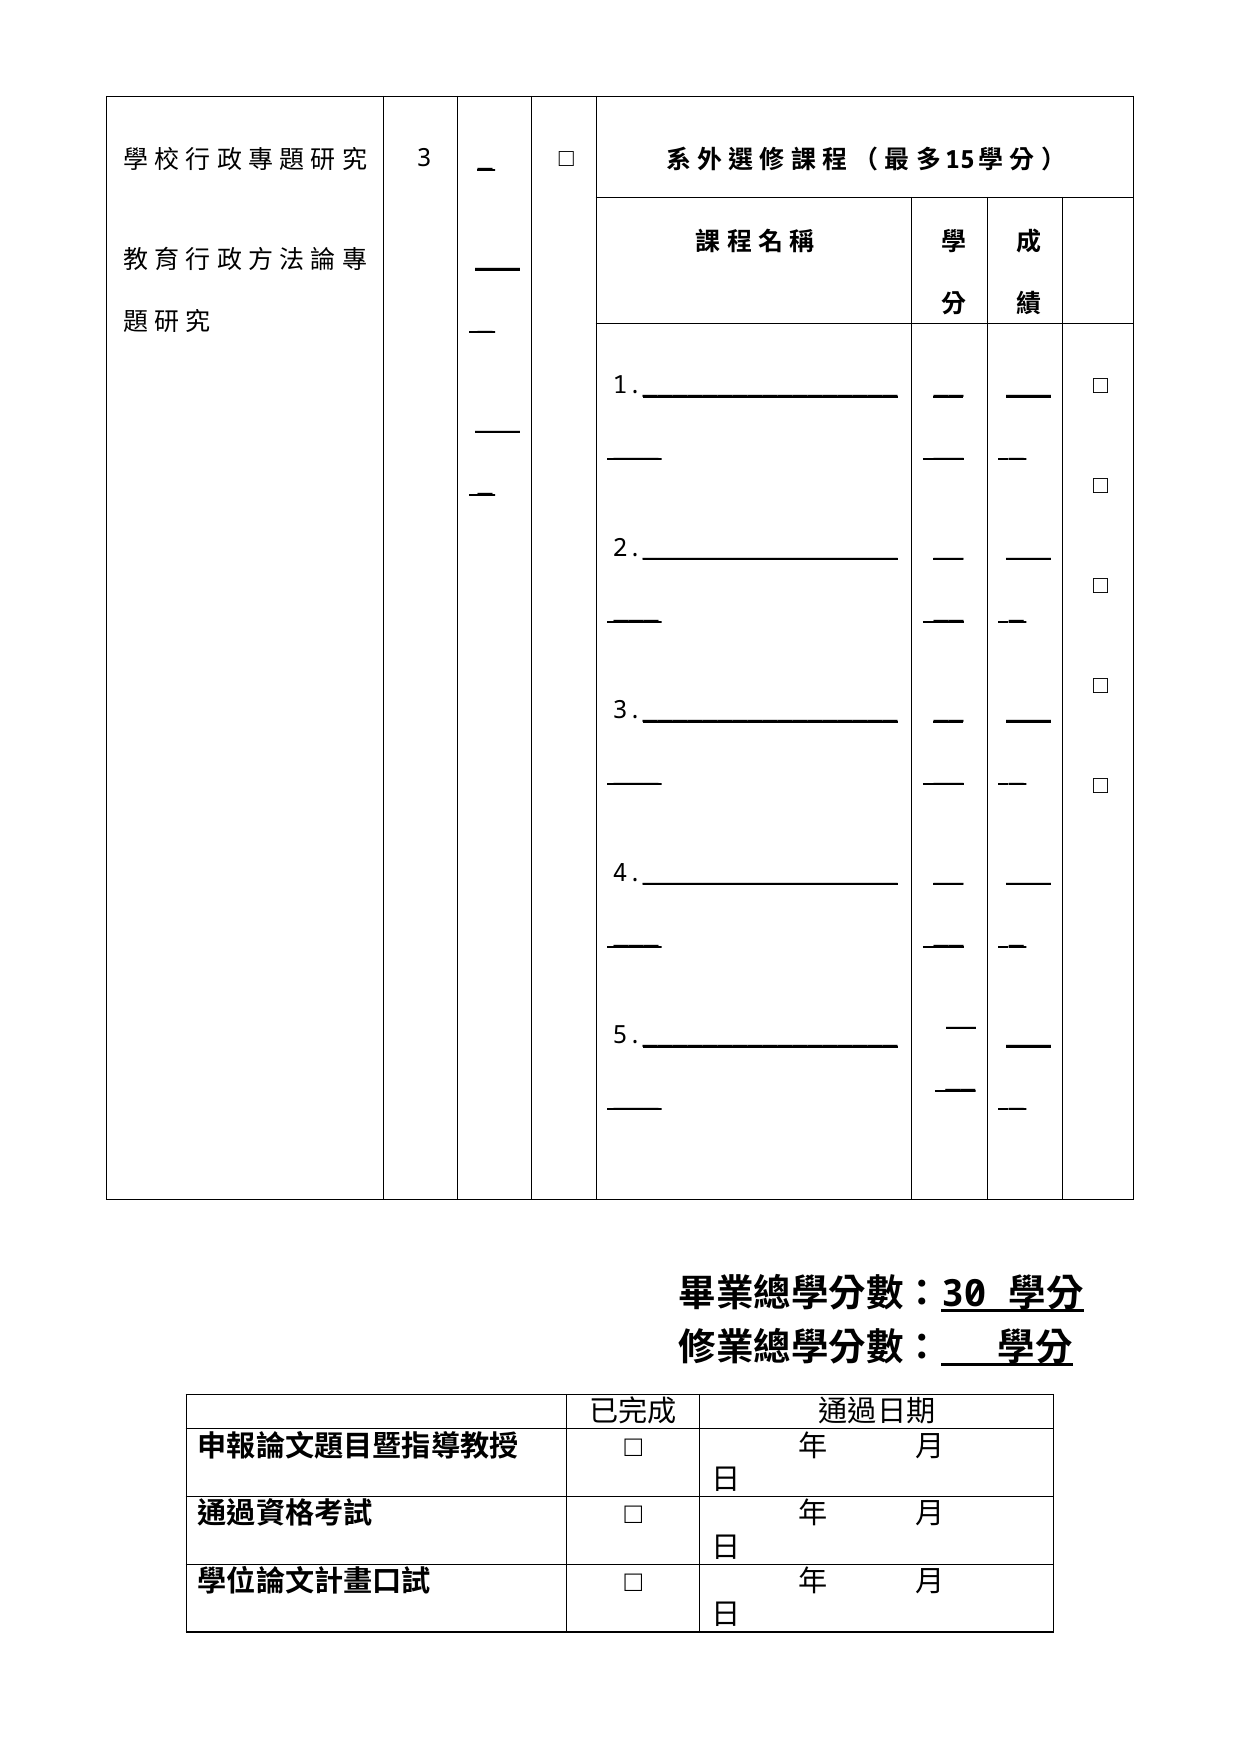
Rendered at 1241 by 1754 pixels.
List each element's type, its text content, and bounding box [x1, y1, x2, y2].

table_cell □ [532, 97, 596, 1199]
table_cell 年 月 日 [700, 1429, 1053, 1496]
table_cell 1.____________________ 2.____________________ 3.____________________ 4.____________________ 5.____________________ [597, 324, 911, 1199]
table_cell 年 月 日 [700, 1497, 1053, 1564]
table_cell 成績 [988, 198, 1062, 323]
table_cell □ [567, 1429, 699, 1496]
table_cell 年 月 日 [700, 1565, 1053, 1631]
table_cell ____ ____ ____ ____ ____ [912, 324, 987, 1199]
table_cell [1063, 198, 1133, 323]
table_header [187, 1395, 566, 1428]
text 修業總學分數： 學分 [628, 1317, 1162, 1371]
table_cell 通過資格考試 [187, 1497, 566, 1564]
table_cell 學位論文計畫口試 [187, 1565, 566, 1631]
table_cell □ [567, 1565, 699, 1631]
table_cell ____ ____ ____ ____ ____ [988, 324, 1062, 1199]
table_header 通過日期 [700, 1395, 1053, 1428]
table_cell 學校行政專題研究 教育行政方法論專題研究 [107, 97, 383, 1199]
table_cell 系外選修課程（最多15學分） [597, 97, 1133, 197]
table_cell □ [567, 1497, 699, 1564]
table_cell _ ____ ____ [458, 97, 531, 1199]
table_cell 課程名稱 [597, 198, 911, 323]
table_cell 學分 [912, 198, 987, 323]
text 畢業總學分數：30 學分 [628, 1262, 1162, 1317]
table_cell 3 [384, 97, 457, 1199]
table_cell □ □ □ □ □ [1063, 324, 1133, 1199]
table_cell 申報論文題目暨指導教授 [187, 1429, 566, 1496]
table_header 已完成 [567, 1395, 699, 1428]
